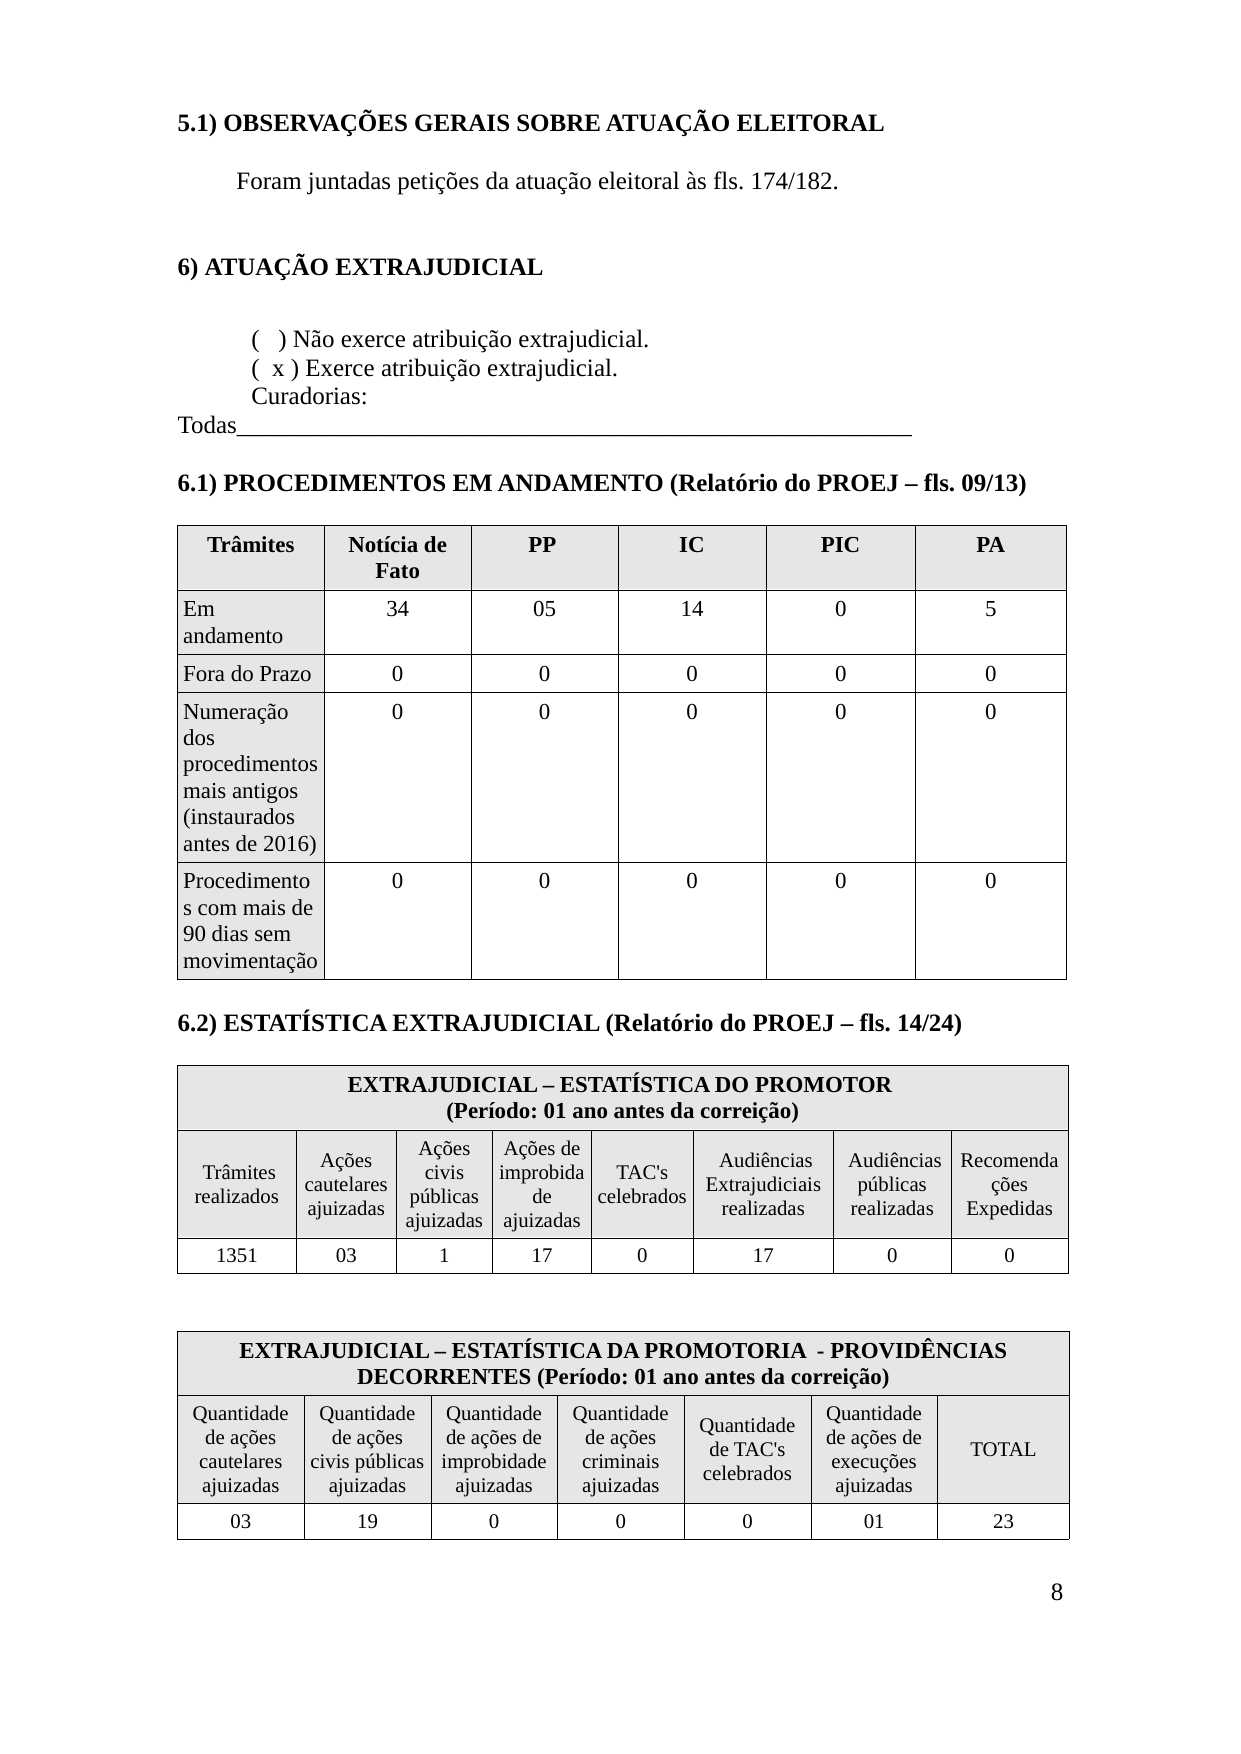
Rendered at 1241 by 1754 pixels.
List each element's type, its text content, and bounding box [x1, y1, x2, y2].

table_cell Quantidade de ações criminais ajuizadas [558, 1396, 684, 1503]
table_cell 0 [558, 1504, 684, 1539]
text ( x ) Exerce atribuição extrajudicial. [177, 353, 1063, 381]
table_cell Em andamento [178, 591, 324, 654]
table_cell 0 [916, 655, 1066, 692]
table_cell 0 [767, 591, 915, 654]
table_cell Audiências Extrajudiciais realizadas [694, 1131, 833, 1237]
table_cell 0 [834, 1239, 951, 1273]
table_cell 0 [472, 863, 618, 979]
text Curadorias: Todas______________________________________________________ [177, 381, 1063, 439]
table_cell TOTAL [938, 1396, 1069, 1503]
table_cell 0 [619, 693, 766, 862]
table_header PA [916, 526, 1066, 589]
table_cell 0 [325, 655, 471, 692]
table_cell 0 [619, 863, 766, 979]
table_cell 1 [397, 1239, 492, 1273]
table_cell 1351 [178, 1239, 296, 1273]
table_cell 0 [952, 1239, 1068, 1273]
table_cell 0 [619, 655, 766, 692]
table_header Trâmites [178, 526, 324, 589]
table_header EXTRAJUDICIAL – ESTATÍSTICA DA PROMOTORIA - PROVIDÊNCIAS DECORRENTES (Período: 01 ano antes da correição) [178, 1332, 1069, 1395]
table_cell Numeração dos procedimentos mais antigos (instaurados antes de 2016) [178, 693, 324, 862]
table_cell 17 [493, 1239, 591, 1273]
table_cell 0 [325, 863, 471, 979]
table_cell 0 [916, 693, 1066, 862]
table_cell Audiências públicas realizadas [834, 1131, 951, 1237]
table_header PP [472, 526, 618, 589]
text 6.1) PROCEDIMENTOS EM ANDAMENTO (Relatório do PROEJ – fls. 09/13) [177, 468, 1063, 496]
table_cell 0 [472, 655, 618, 692]
table_header Notícia de Fato [325, 526, 471, 589]
text 6.2) ESTATÍSTICA EXTRAJUDICIAL (Relatório do PROEJ – fls. 14/24) [177, 1008, 1063, 1036]
table_cell Procedimentos com mais de 90 dias sem movimentação [178, 863, 324, 979]
table_header EXTRAJUDICIAL – ESTATÍSTICA DO PROMOTOR (Período: 01 ano antes da correição) [178, 1066, 1068, 1129]
table_cell 17 [694, 1239, 833, 1273]
table_cell 34 [325, 591, 471, 654]
table_cell 14 [619, 591, 766, 654]
table_cell Ações de improbidade ajuizadas [493, 1131, 591, 1237]
text 5.1) OBSERVAÇÕES GERAIS SOBRE ATUAÇÃO ELEITORAL [177, 108, 1063, 137]
table_cell 0 [767, 655, 915, 692]
table_cell Quantidade de ações de execuções ajuizadas [812, 1396, 937, 1503]
table_cell 0 [325, 693, 471, 862]
table_cell 0 [432, 1504, 557, 1539]
text ( ) Não exerce atribuição extrajudicial. [177, 324, 1063, 353]
table_cell 0 [472, 693, 618, 862]
table_cell 0 [916, 863, 1066, 979]
table_cell 0 [767, 693, 915, 862]
table_cell TAC's celebrados [592, 1131, 693, 1237]
table_cell 05 [472, 591, 618, 654]
table_cell Quantidade de TAC's celebrados [685, 1396, 811, 1503]
table_cell 5 [916, 591, 1066, 654]
table_cell 23 [938, 1504, 1069, 1539]
table_cell Ações cautelares ajuizadas [297, 1131, 396, 1237]
table_cell Quantidade de ações cautelares ajuizadas [178, 1396, 304, 1503]
text 6) ATUAÇÃO EXTRAJUDICIAL [177, 252, 1063, 281]
table_cell 03 [297, 1239, 396, 1273]
table_cell 0 [767, 863, 915, 979]
table_header IC [619, 526, 766, 589]
table_cell Ações civis públicas ajuizadas [397, 1131, 492, 1237]
table_cell 03 [178, 1504, 304, 1539]
table_cell 0 [685, 1504, 811, 1539]
table_cell Recomendações Expedidas [952, 1131, 1068, 1237]
table_cell Quantidade de ações de improbidade ajuizadas [432, 1396, 557, 1503]
table_cell Quantidade de ações civis públicas ajuizadas [305, 1396, 431, 1503]
table_header PIC [767, 526, 915, 589]
table_cell Trâmites realizados [178, 1131, 296, 1237]
table_cell 0 [592, 1239, 693, 1273]
table_cell 19 [305, 1504, 431, 1539]
table_cell Fora do Prazo [178, 655, 324, 692]
table_cell 01 [812, 1504, 937, 1539]
text Foram juntadas petições da atuação eleitoral às fls. 174/182. [177, 166, 1063, 194]
